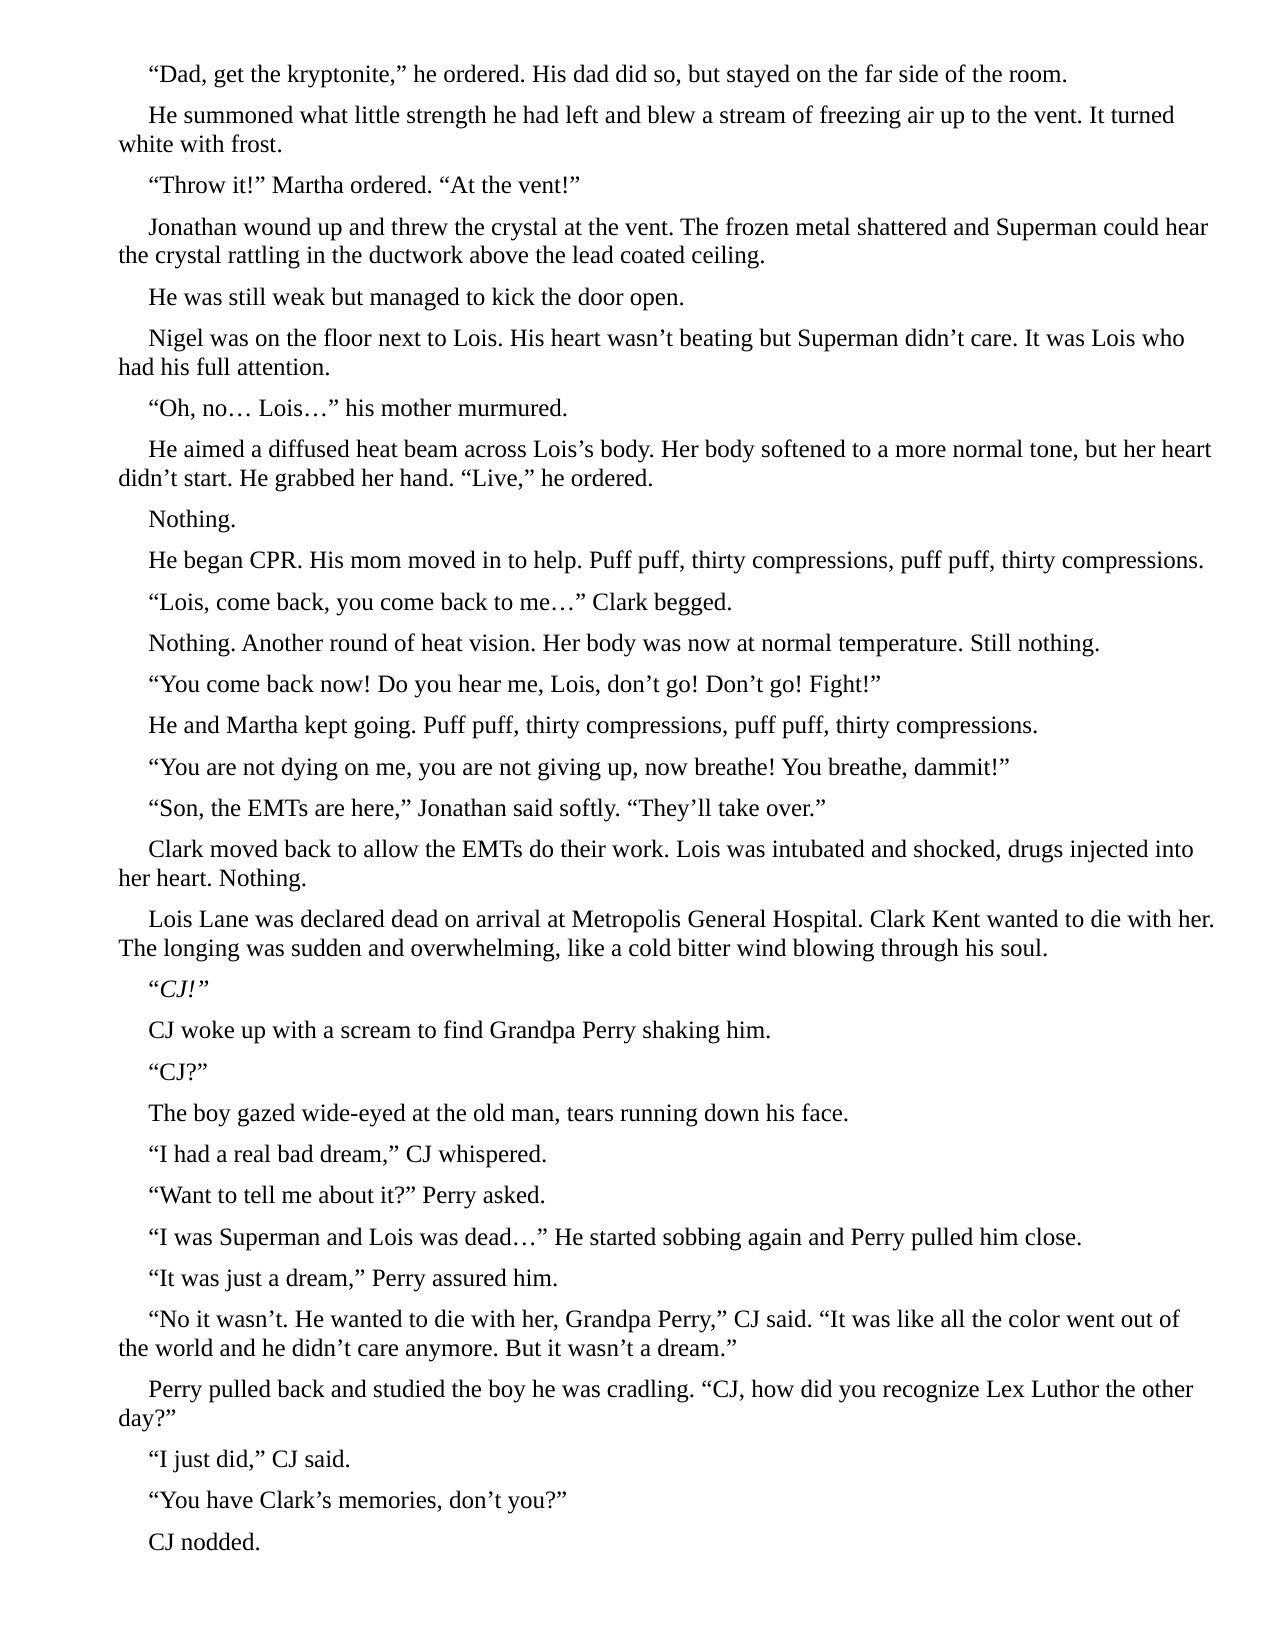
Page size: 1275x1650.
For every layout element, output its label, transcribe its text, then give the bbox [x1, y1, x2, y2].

text Clark moved back to allow the EMTs do their work. Lois was intubated and shocked, drugs injected into her heart. Nothing. [118, 834, 1216, 892]
text “Dad, get the kryptonite,” he ordered. His dad did so, but stayed on the far side of the room. [118, 59, 1216, 88]
text “Son, the EMTs are here,” Jonathan said softly. “They’ll take over.” [118, 793, 1216, 822]
text “No it wasn’t. He wanted to die with her, Grandpa Perry,” CJ said. “It was like all the color went out of the world and he didn’t care anymore. But it wasn’t a dream.” [118, 1304, 1216, 1362]
text Nigel was on the floor next to Lois. His heart wasn’t beating but Superman didn’t care. It was Lois who had his full attention. [118, 323, 1216, 380]
text He began CPR. His mom moved in to help. Puff puff, thirty compressions, puff puff, thirty compressions. [118, 545, 1216, 574]
text “Want to tell me about it?” Perry asked. [118, 1180, 1216, 1209]
text “You have Clark’s memories, don’t you?” [118, 1485, 1216, 1514]
text “I was Superman and Lois was dead…” He started sobbing again and Perry pulled him close. [118, 1222, 1216, 1250]
text CJ woke up with a scream to find Grandpa Perry shaking him. [118, 1015, 1216, 1044]
text “CJ?” [118, 1057, 1216, 1085]
text “Oh, no… Lois…” his mother murmured. [118, 393, 1216, 422]
text The boy gazed wide-eyed at the old man, tears running down his face. [118, 1098, 1216, 1127]
text Nothing. Another round of heat vision. Her body was now at normal temperature. Still nothing. [118, 628, 1216, 657]
text He was still weak but managed to kick the door open. [118, 282, 1216, 310]
text Lois Lane was declared dead on arrival at Metropolis General Hospital. Clark Kent wanted to die with her. The longing was sudden and overwhelming, like a cold bitter wind blowing through his soul. [118, 904, 1216, 962]
text “It was just a dream,” Perry assured him. [118, 1263, 1216, 1292]
text He summoned what little strength he had left and blew a stream of freezing air up to the vent. It turned white with frost. [118, 100, 1216, 158]
text He and Martha kept going. Puff puff, thirty compressions, puff puff, thirty compressions. [118, 710, 1216, 739]
text “CJ!” [118, 974, 1216, 1003]
text He aimed a diffused heat beam across Lois’s body. Her body softened to a more normal tone, but her heart didn’t start. He grabbed her hand. “Live,” he ordered. [118, 434, 1216, 492]
text Jonathan wound up and threw the crystal at the vent. The frozen metal shattered and Superman could hear the crystal rattling in the ductwork above the lead coated ceiling. [118, 212, 1216, 269]
text Perry pulled back and studied the boy he was cradling. “CJ, how did you recognize Lex Luthor the other day?” [118, 1374, 1216, 1432]
text “I just did,” CJ said. [118, 1444, 1216, 1473]
text Nothing. [118, 504, 1216, 533]
text “Throw it!” Martha ordered. “At the vent!” [118, 170, 1216, 199]
text “Lois, come back, you come back to me…” Clark begged. [118, 587, 1216, 615]
text “You come back now! Do you hear me, Lois, don’t go! Don’t go! Fight!” [118, 669, 1216, 698]
text CJ nodded. [118, 1527, 1216, 1555]
text “I had a real bad dream,” CJ whispered. [118, 1139, 1216, 1168]
text “You are not dying on me, you are not giving up, now breathe! You breathe, dammit!” [118, 752, 1216, 780]
